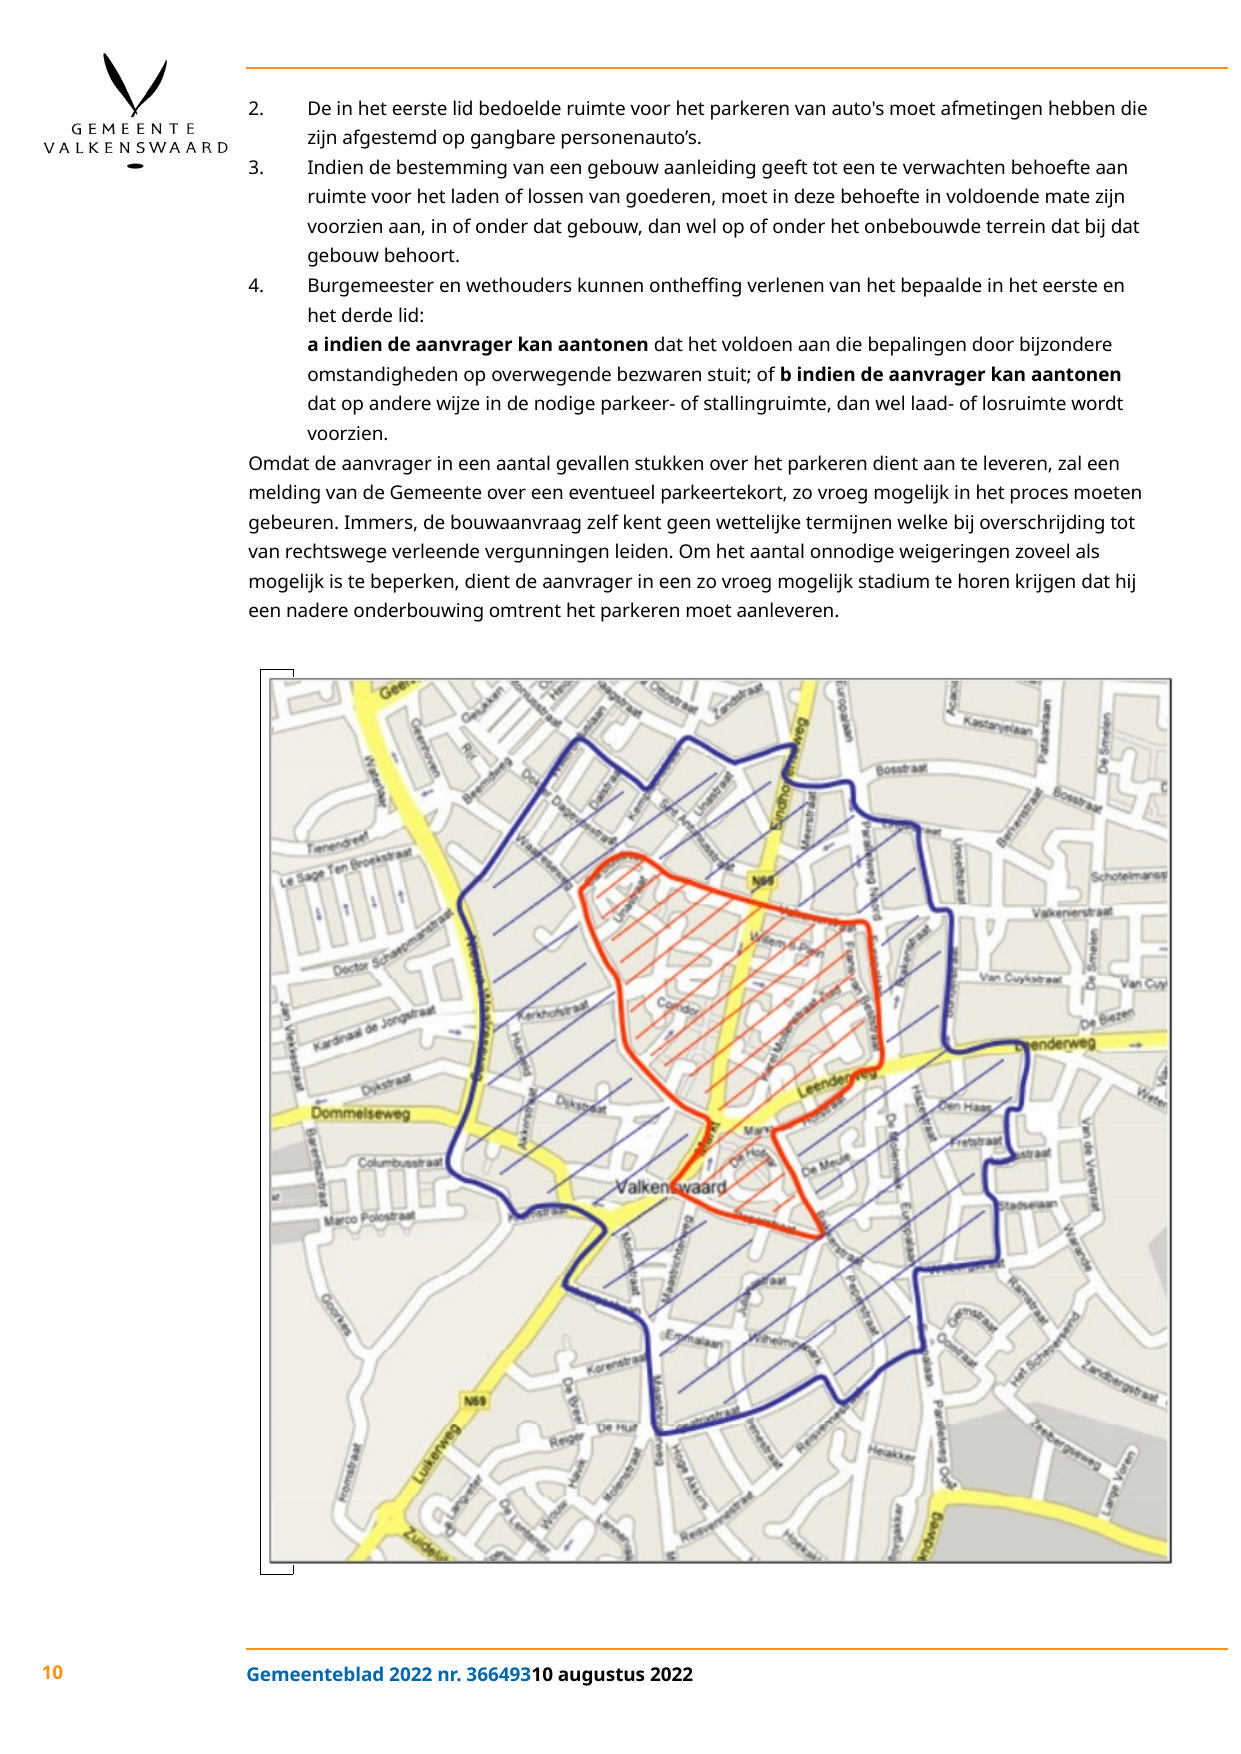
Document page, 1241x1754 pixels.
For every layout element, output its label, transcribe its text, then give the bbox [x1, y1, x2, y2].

list De in het eerste lid bedoelde ruimte voor het parkeren van auto's moet afmetingen hebben die zijn afgestemd op gangbare personenauto’s. [248, 95, 1152, 150]
list a indien de aanvrager kan aantonen dat het voldoen aan die bepalingen door bijzondere omstandigheden op overwegende bezwaren stuit; of b indien de aanvrager kan aantonen dat op andere wijze in de nodige parkeer- of stallingruimte, dan wel laad- of losruimte wordt voorzien. [248, 331, 1152, 446]
list Indien de bestemming van een gebouw aanleiding geeft tot een te verwachten behoefte aan ruimte voor het laden of lossen van goederen, moet in deze behoefte in voldoende mate zijn voorzien aan, in of onder dat gebouw, dan wel op of onder het onbebouwde terrein dat bij dat gebouw behoort. [248, 154, 1152, 268]
text Omdat de aanvrager in een aantal gevallen stukken over het parkeren dient aan te leveren, zal een melding van de Gemeente over een eventueel parkeertekort, zo vroeg mogelijk in het proces moeten gebeuren. Immers, de bouwaanvraag zelf kent geen wettelijke termijnen welke bij overschrijding tot van rechtswege verleende vergunningen leiden. Om het aantal onnodige weigeringen zoveel als mogelijk is te beperken, dient de aanvrager in een zo vroeg mogelijk stadium te horen krijgen dat hij een nadere onderbouwing omtrent het parkeren moet aanleveren. [248, 450, 1152, 623]
picture [268, 677, 1173, 1565]
list Burgemeester en wethouders kunnen ontheffing verlenen van het bepaalde in het eerste en het derde lid: [248, 272, 1152, 328]
picture [41, 47, 231, 172]
